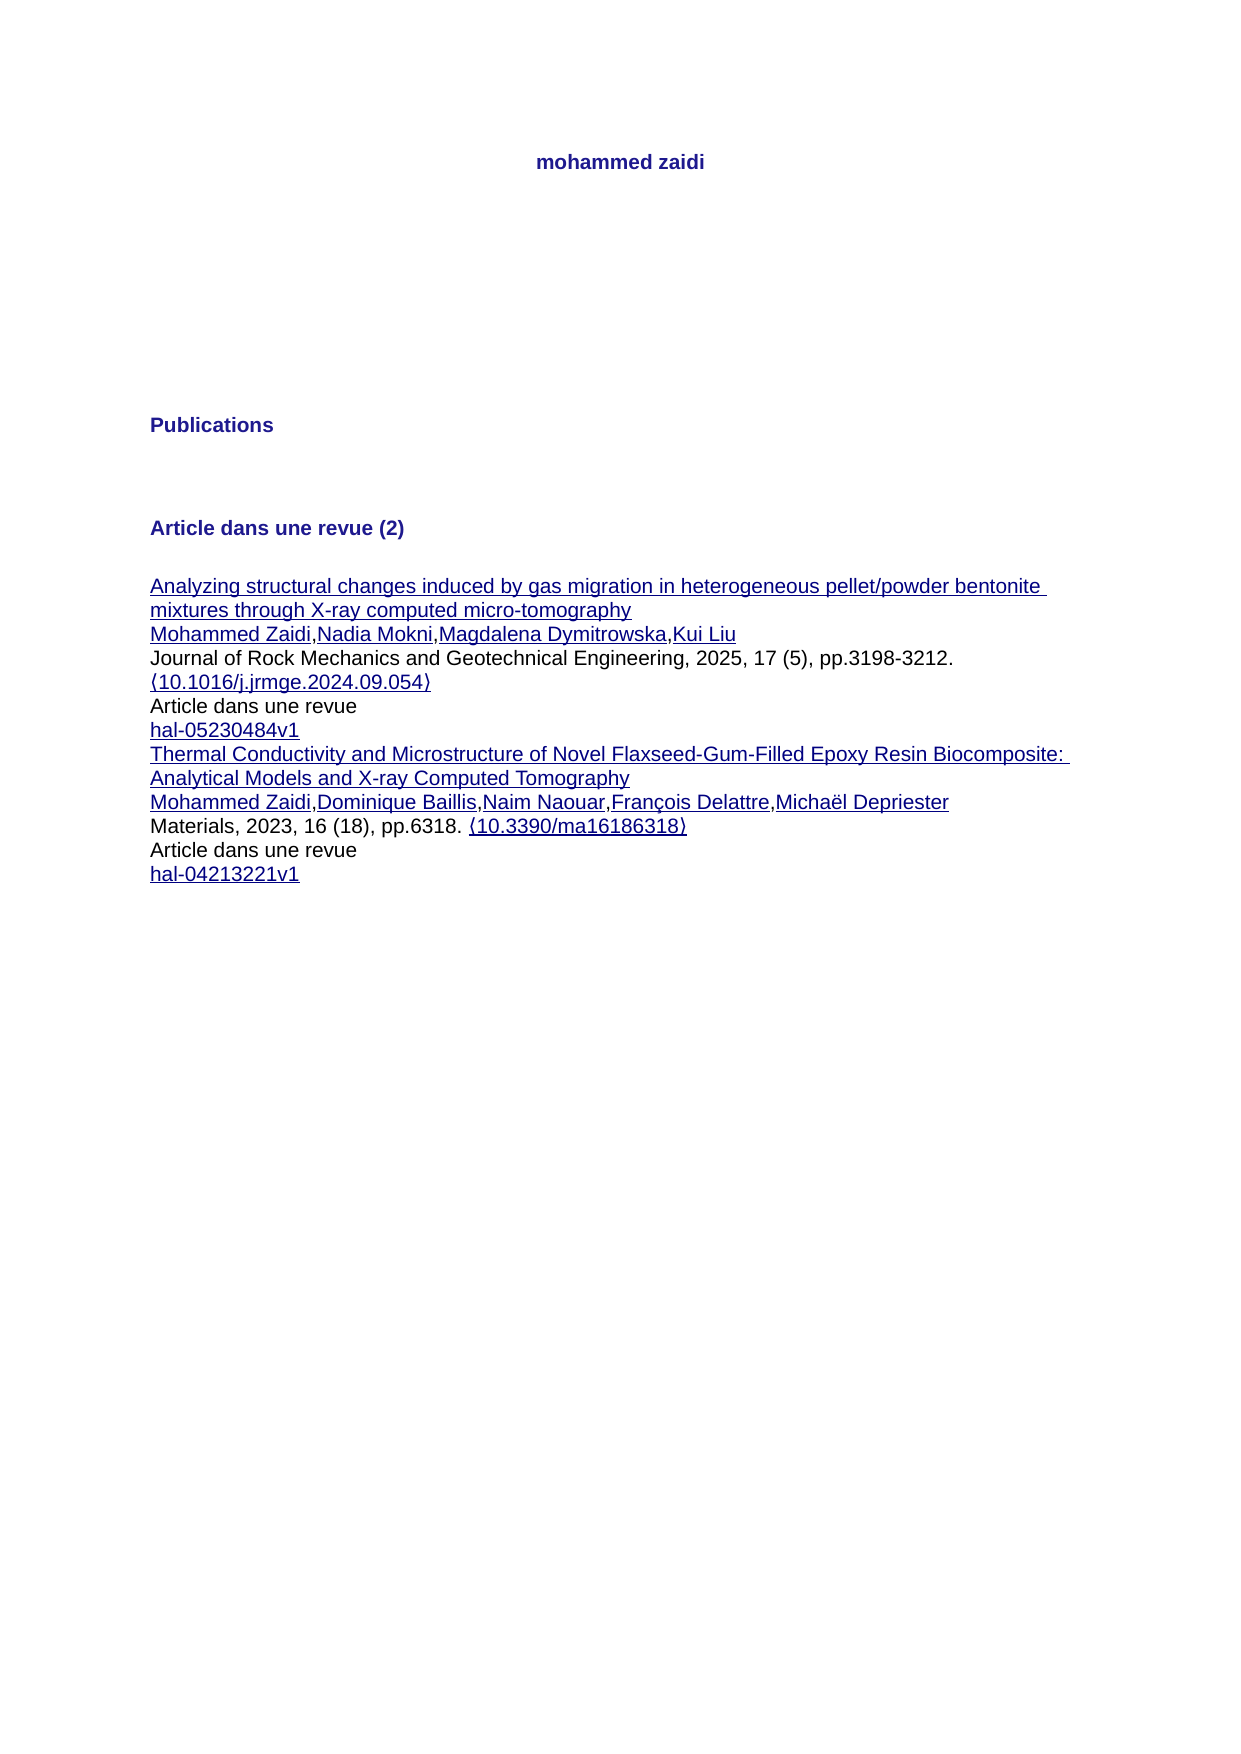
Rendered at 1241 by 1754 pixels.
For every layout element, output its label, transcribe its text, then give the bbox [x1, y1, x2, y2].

table_cell Thermal Conductivity and Microstructure of Novel Flaxseed-Gum-Filled Epoxy Resin Biocomposite: Analytical Models and X-ray Computed Tomography Mohammed Zaidi,Dominique Baillis,Naim Naouar,François Delattre,Michaël Depriester Materials, 2023, 16 (18), pp.6318. ⟨10.3390/ma16186318⟩ Article dans une revue hal-04213221v1 [150, 742, 1090, 885]
subtitle mohammed zaidi [150, 150, 1090, 174]
subtitle Article dans une revue (2) [150, 516, 1090, 539]
subtitle Publications [150, 412, 1090, 436]
table_header Analyzing structural changes induced by gas migration in heterogeneous pellet/powder bentonite mixtures through X-ray computed micro-tomography Mohammed Zaidi,Nadia Mokni,Magdalena Dymitrowska,Kui Liu Journal of Rock Mechanics and Geotechnical Engineering, 2025, 17 (5), pp.3198-3212. ⟨10.1016/j.jrmge.2024.09.054⟩ Article dans une revue hal-05230484v1 [150, 574, 1090, 742]
